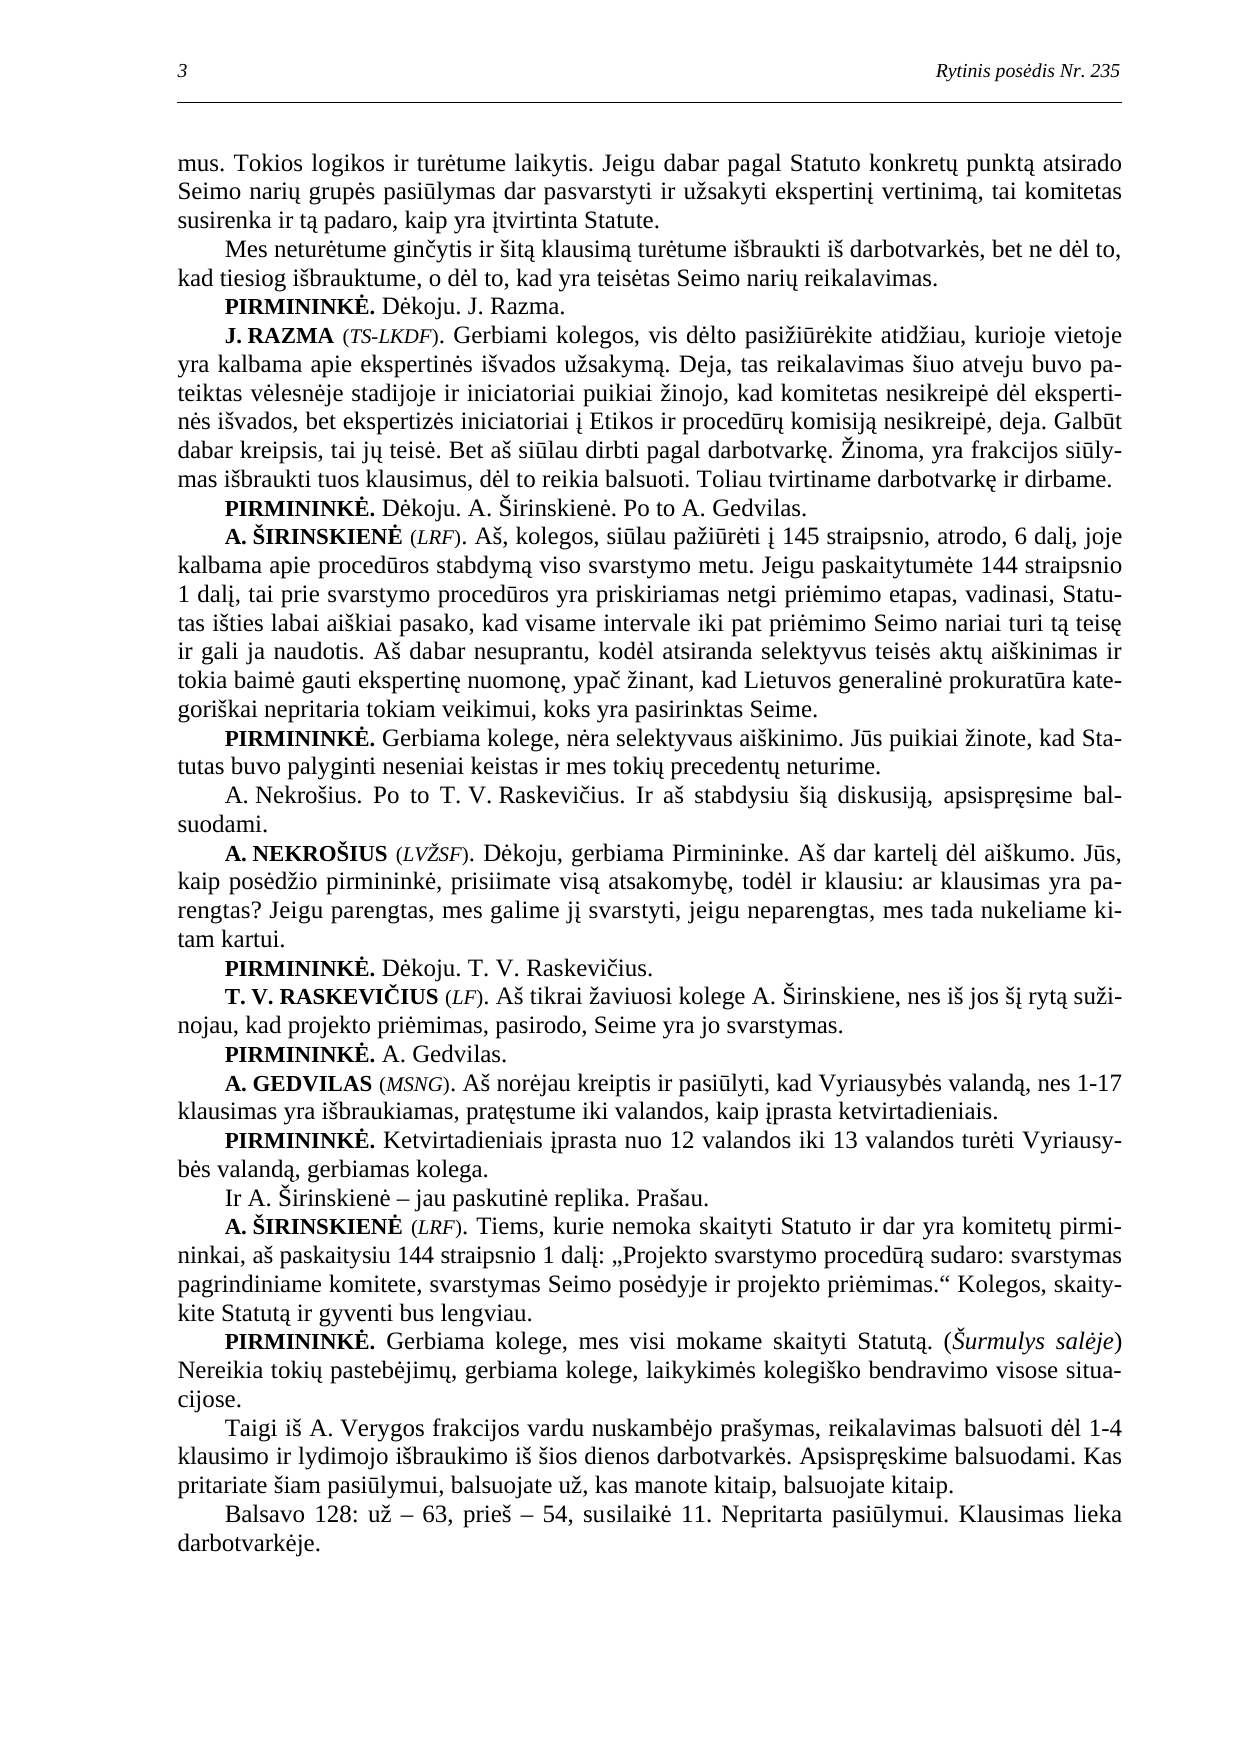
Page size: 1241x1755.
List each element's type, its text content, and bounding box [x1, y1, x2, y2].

text A. GEDVILAS (MSNG). Aš no­rė­jau kreip­tis ir pa­siū­ly­ti, kad Vy­riau­sy­bės va­lan­dą, nes 1-17 klau­si­mas yra iš­brau­kia­mas, pra­tęs­tu­me iki va­lan­dos, kaip įpras­ta ket­vir­ta­die­niais. [177, 1068, 1122, 1125]
text PIRMININKĖ. Ket­vir­ta­die­niais įpras­ta nuo 12 va­lan­dos iki 13 va­lan­dos tu­rė­ti Vy­riau­sy­bės va­lan­dą, ger­bia­mas ko­le­ga. [177, 1125, 1122, 1183]
text mus. To­kios lo­gi­kos ir tu­rė­tu­me lai­ky­tis. Jei­gu da­bar pa­gal Sta­tu­to kon­kre­tų punk­tą at­si­ra­do Sei­mo na­rių gru­pės pa­siū­ly­mas dar pa­svars­ty­ti ir už­sa­ky­ti eks­per­ti­nį ver­ti­ni­mą, tai ko­mi­te­tas su­si­ren­ka ir tą pa­da­ro, kaip yra įtvir­tin­ta Sta­tu­te. [177, 148, 1122, 234]
text A. Ne­kro­šius. Po to T. V. Ras­ke­vi­čius. Ir aš stab­dy­siu šią dis­ku­si­ją, ap­si­sprę­si­me bal­suoda­mi. [177, 780, 1122, 838]
text Bal­sa­vo 128: už – 63, prieš – 54, su­si­lai­kė 11. Ne­pri­tar­ta pa­siū­ly­mui. Klau­si­mas lie­ka dar­bo­tvarkėje. [177, 1499, 1122, 1556]
text A. ŠIRINSKIENĖ (LRF). Tiems, ku­rie ne­mo­ka skai­ty­ti Sta­tu­to ir dar yra ko­mi­te­tų pir­mi­nin­kai, aš pa­skai­ty­siu 144 straips­nio 1 da­lį: „Pro­jek­to svars­ty­mo pro­ce­dū­rą su­da­ro: svars­ty­mas pa­grin­di­nia­me ko­mi­te­te, svars­ty­mas Sei­mo po­sė­dy­je ir pro­jek­to pri­ėmi­mas.“ Ko­le­gos, skai­ty­ki­te Sta­tu­tą ir gy­ven­ti bus leng­viau. [177, 1211, 1122, 1326]
text Ir A. Ši­rins­kie­nė – jau pas­ku­ti­nė re­pli­ka. Pra­šau. [177, 1183, 1122, 1211]
text PIRMININKĖ. Dė­ko­ju. J. Raz­ma. [177, 291, 1122, 320]
text Mes ne­tu­rė­tu­me gin­čy­tis ir ši­tą klau­si­mą tu­rė­tu­me iš­brauk­ti iš dar­bo­tvarkės, bet ne dėl to, kad tie­siog iš­brauk­tu­me, o dėl to, kad yra tei­sė­tas Sei­mo na­rių rei­ka­la­vi­mas. [177, 234, 1122, 291]
text A. NEKROŠIUS (LVŽSF). Dė­ko­ju, ger­bia­ma Pir­mi­nin­ke. Aš dar kar­te­lį dėl aiš­ku­mo. Jūs, kaip po­sė­džio pir­mi­nin­kė, pri­si­i­ma­te vi­są at­sa­ko­my­bę, to­dėl ir klau­siu: ar klau­si­mas yra pa­reng­tas? Jei­gu pa­reng­tas, mes ga­li­me jį svars­ty­ti, jei­gu ne­pa­reng­tas, mes ta­da nu­ke­lia­me ki­tam kar­tui. [177, 838, 1122, 953]
text PIRMININKĖ. A. Ged­vi­las. [177, 1039, 1122, 1068]
text PIRMININKĖ. Dė­ko­ju. T. V. Ras­ke­vi­čius. [177, 953, 1122, 981]
text A. ŠIRINSKIENĖ (LRF). Aš, ko­le­gos, siū­lau pa­žiū­rė­ti į 145 straips­nio, at­ro­do, 6 da­lį, jo­je kal­ba­ma apie pro­ce­dū­ros stab­dy­mą vi­so svars­ty­mo me­tu. Jei­gu pa­skai­ty­tu­mė­te 144 straips­nio 1 da­lį, tai prie svars­ty­mo pro­ce­dū­ros yra pri­ski­ria­mas net­gi pri­ėmi­mo eta­pas, va­di­na­si, Sta­tu­tas iš­ties la­bai aiš­kiai pa­sa­ko, kad vi­sa­me in­ter­va­le iki pat pri­ėmi­mo Sei­mo na­riai tu­ri tą tei­sę ir ga­li ja nau­do­tis. Aš da­bar ne­su­pran­tu, ko­dėl at­si­ran­da se­lek­ty­vus tei­sės ak­tų aiš­ki­ni­mas ir to­kia bai­mė gau­ti eks­per­ti­nę nuo­mo­nę, ypač ži­nant, kad Lie­tu­vos ge­ne­ra­li­nė pro­ku­ra­tū­ra ka­te­go­riš­kai ne­pri­ta­ria to­kiam vei­ki­mui, koks yra pa­si­rink­tas Sei­me. [177, 521, 1122, 723]
text T. V. RASKEVIČIUS (LF). Aš tik­rai ža­viuo­si ko­le­ge A. Ši­rins­kie­ne, nes iš jos šį ry­tą su­ži­no­jau, kad pro­jek­to pri­ėmi­mas, pa­si­ro­do, Sei­me yra jo svars­ty­mas. [177, 981, 1122, 1039]
text PIRMININKĖ. Ger­bia­ma ko­le­ge, nė­ra se­lek­ty­vaus aiš­ki­ni­mo. Jūs pui­kiai ži­no­te, kad Sta­tu­tas bu­vo pa­ly­gin­ti ne­se­niai keis­tas ir mes to­kių pre­ce­den­tų ne­tu­ri­me. [177, 723, 1122, 780]
text Tai­gi iš A. Ve­ry­gos frak­ci­jos var­du nu­skam­bė­jo pra­šy­mas, rei­ka­la­vi­mas bal­suo­ti dėl 1-4 klau­si­mo ir ly­di­mo­jo iš­brau­ki­mo iš šios die­nos dar­bo­tvarkės. Ap­si­spręs­ki­me bal­suo­da­mi. Kas pri­ta­ria­te šiam pa­siū­ly­mui, bal­suo­ja­te už, kas ma­no­te ki­taip, bal­suo­ja­te ki­taip. [177, 1413, 1122, 1499]
text PIRMININKĖ. Ger­bia­ma ko­le­ge, mes vi­si mo­ka­me skai­ty­ti Sta­tu­tą. (Šur­mu­lys sa­lė­je) Ne­rei­kia to­kių pa­ste­bė­ji­mų, ger­bia­ma ko­le­ge, lai­ky­ki­mės ko­le­giš­ko ben­dra­vi­mo vi­so­se si­tu­a­ci­jo­se. [177, 1326, 1122, 1413]
text PIRMININKĖ. Dė­ko­ju. A. Ši­rins­kie­nė. Po to A. Ged­vi­las. [177, 493, 1122, 521]
text J. RAZMA (TS-LKDF). Ger­bia­mi ko­le­gos, vis dėl­to pa­si­žiū­rė­ki­te ati­džiau, ku­rio­je vie­to­je yra kal­ba­ma apie eks­per­ti­nės iš­va­dos už­sa­ky­mą. De­ja, tas rei­ka­la­vi­mas šiuo at­ve­ju bu­vo pa­teik­tas vė­les­nė­je sta­di­jo­je ir ini­cia­to­riai pui­kiai ži­no­jo, kad ko­mi­te­tas ne­si­krei­pė dėl eks­per­ti­nės iš­va­dos, bet eks­per­ti­zės ini­cia­to­riai į Eti­kos ir pro­ce­dū­rų ko­mi­si­ją ne­si­krei­pė, de­ja. Gal­būt da­bar kreip­sis, tai jų tei­sė. Bet aš siū­lau dirb­ti pa­gal dar­bo­tvarkę. Ži­no­ma, yra frak­ci­jos siū­ly­mas iš­brauk­ti tuos klau­si­mus, dėl to rei­kia bal­suo­ti. To­liau tvir­ti­na­me dar­bo­tvarkę ir dir­ba­me. [177, 320, 1122, 493]
